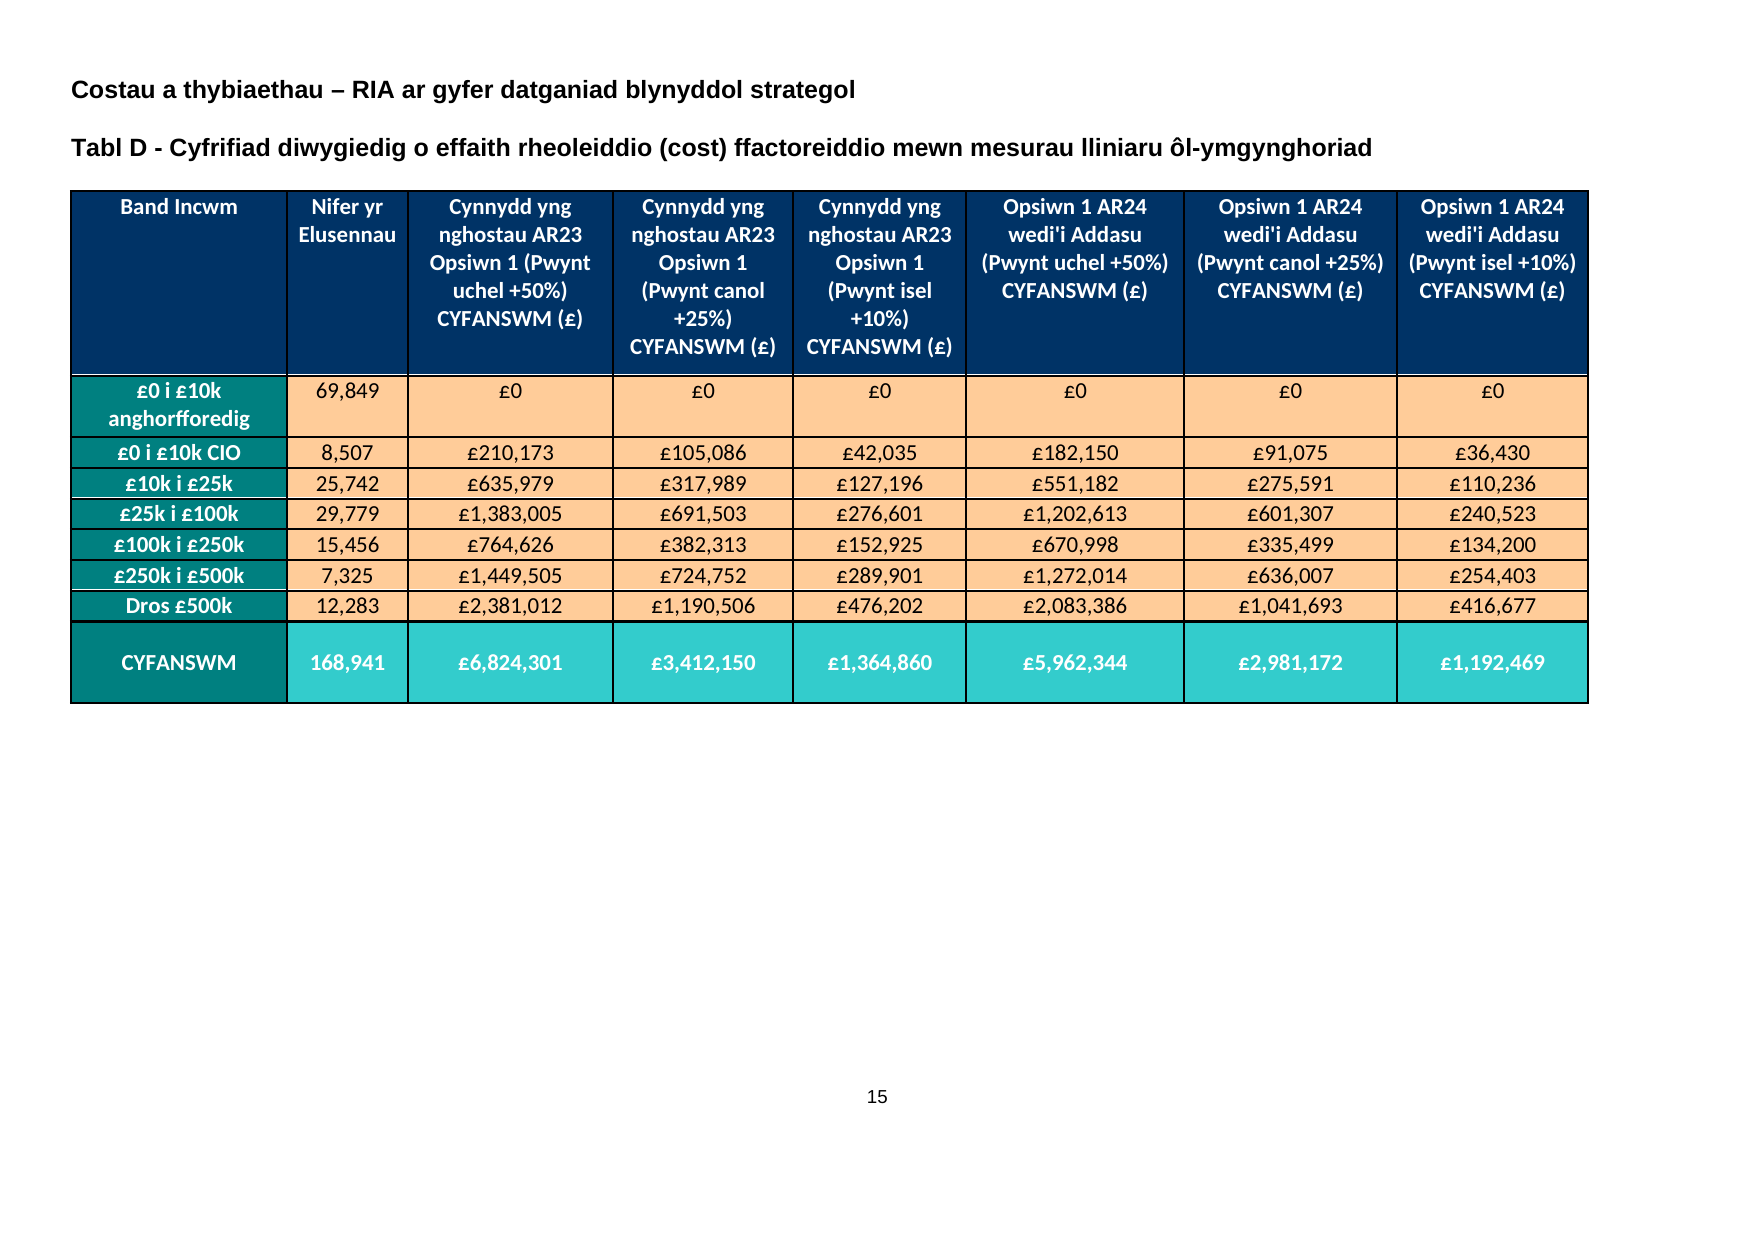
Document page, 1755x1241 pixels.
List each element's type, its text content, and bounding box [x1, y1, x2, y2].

table_cell £0 i £10k CIO [72, 438, 286, 467]
table_cell £250k i £500k [72, 561, 286, 589]
table_cell £724,752 [614, 561, 792, 589]
table_header Opsiwn 1 AR24 wedi'i Addasu (Pwynt uchel +50%) CYFANSWM (£) [967, 192, 1183, 374]
table_cell £0 i £10k anghorfforedig [72, 377, 286, 436]
table_cell 15,456 [288, 530, 407, 559]
table_header Cynnydd yng nghostau AR23 Opsiwn 1 (Pwynt canol +25%) CYFANSWM (£) [614, 192, 792, 374]
table_cell 8,507 [288, 438, 407, 467]
table_cell £105,086 [614, 438, 792, 467]
table_cell £127,196 [794, 469, 965, 497]
table_cell £275,591 [1185, 469, 1396, 497]
table_cell £1,041,693 [1185, 592, 1396, 620]
table_cell £0 [1185, 377, 1396, 436]
table_cell 29,779 [288, 500, 407, 528]
table_cell £382,313 [614, 530, 792, 559]
table_cell £3,412,150 [614, 623, 792, 702]
table_cell £0 [409, 377, 612, 436]
table_cell 168,941 [288, 623, 407, 702]
table_header Cynnydd yng nghostau AR23 Opsiwn 1 (Pwynt isel +10%) CYFANSWM (£) [794, 192, 965, 374]
table_cell £1,449,505 [409, 561, 612, 589]
table_cell £551,182 [967, 469, 1183, 497]
table_cell £289,901 [794, 561, 965, 589]
table_cell £134,200 [1398, 530, 1587, 559]
table_cell 69,849 [288, 377, 407, 436]
table_header Nifer yr Elusennau [288, 192, 407, 374]
table_cell £2,981,172 [1185, 623, 1396, 702]
table_cell £635,979 [409, 469, 612, 497]
table_cell £1,202,613 [967, 500, 1183, 528]
table_cell £601,307 [1185, 500, 1396, 528]
text Tabl D - Cyfrifiad diwygiedig o effaith rheoleiddio (cost) ffactoreiddio mewn mesurau lliniaru ôl-ymgynghoriad [71, 132, 1683, 161]
table_cell £2,083,386 [967, 592, 1183, 620]
table_cell £110,236 [1398, 469, 1587, 497]
table_cell 7,325 [288, 561, 407, 589]
table_cell £416,677 [1398, 592, 1587, 620]
table_cell £636,007 [1185, 561, 1396, 589]
table_cell £1,190,506 [614, 592, 792, 620]
table_cell £0 [967, 377, 1183, 436]
table_cell £10k i £25k [72, 469, 286, 497]
table_cell £152,925 [794, 530, 965, 559]
table_cell £5,962,344 [967, 623, 1183, 702]
table_cell £91,075 [1185, 438, 1396, 467]
table_cell £42,035 [794, 438, 965, 467]
table_cell £335,499 [1185, 530, 1396, 559]
table_cell £254,403 [1398, 561, 1587, 589]
table_cell £36,430 [1398, 438, 1587, 467]
table_cell £476,202 [794, 592, 965, 620]
table_cell £1,364,860 [794, 623, 965, 702]
table_cell £2,381,012 [409, 592, 612, 620]
table_cell £1,272,014 [967, 561, 1183, 589]
table_cell 25,742 [288, 469, 407, 497]
table_header Opsiwn 1 AR24 wedi'i Addasu (Pwynt canol +25%) CYFANSWM (£) [1185, 192, 1396, 374]
table_cell 12,283 [288, 592, 407, 620]
table_cell £6,824,301 [409, 623, 612, 702]
table_cell £670,998 [967, 530, 1183, 559]
table_cell £25k i £100k [72, 500, 286, 528]
table_cell CYFANSWM [72, 623, 286, 702]
table_header Cynnydd yng nghostau AR23 Opsiwn 1 (Pwynt uchel +50%) CYFANSWM (£) [409, 192, 612, 374]
table_cell £276,601 [794, 500, 965, 528]
table_cell £1,383,005 [409, 500, 612, 528]
table_cell £764,626 [409, 530, 612, 559]
table_cell £0 [794, 377, 965, 436]
table_cell £0 [614, 377, 792, 436]
table_header Opsiwn 1 AR24 wedi'i Addasu (Pwynt isel +10%) CYFANSWM (£) [1398, 192, 1587, 374]
table_cell £1,192,469 [1398, 623, 1587, 702]
table_cell £210,173 [409, 438, 612, 467]
table_cell £182,150 [967, 438, 1183, 467]
table_cell Dros £500k [72, 592, 286, 620]
table_cell £100k i £250k [72, 530, 286, 559]
table_cell £317,989 [614, 469, 792, 497]
table_header Band Incwm [72, 192, 286, 374]
table_cell £691,503 [614, 500, 792, 528]
table_cell £0 [1398, 377, 1587, 436]
